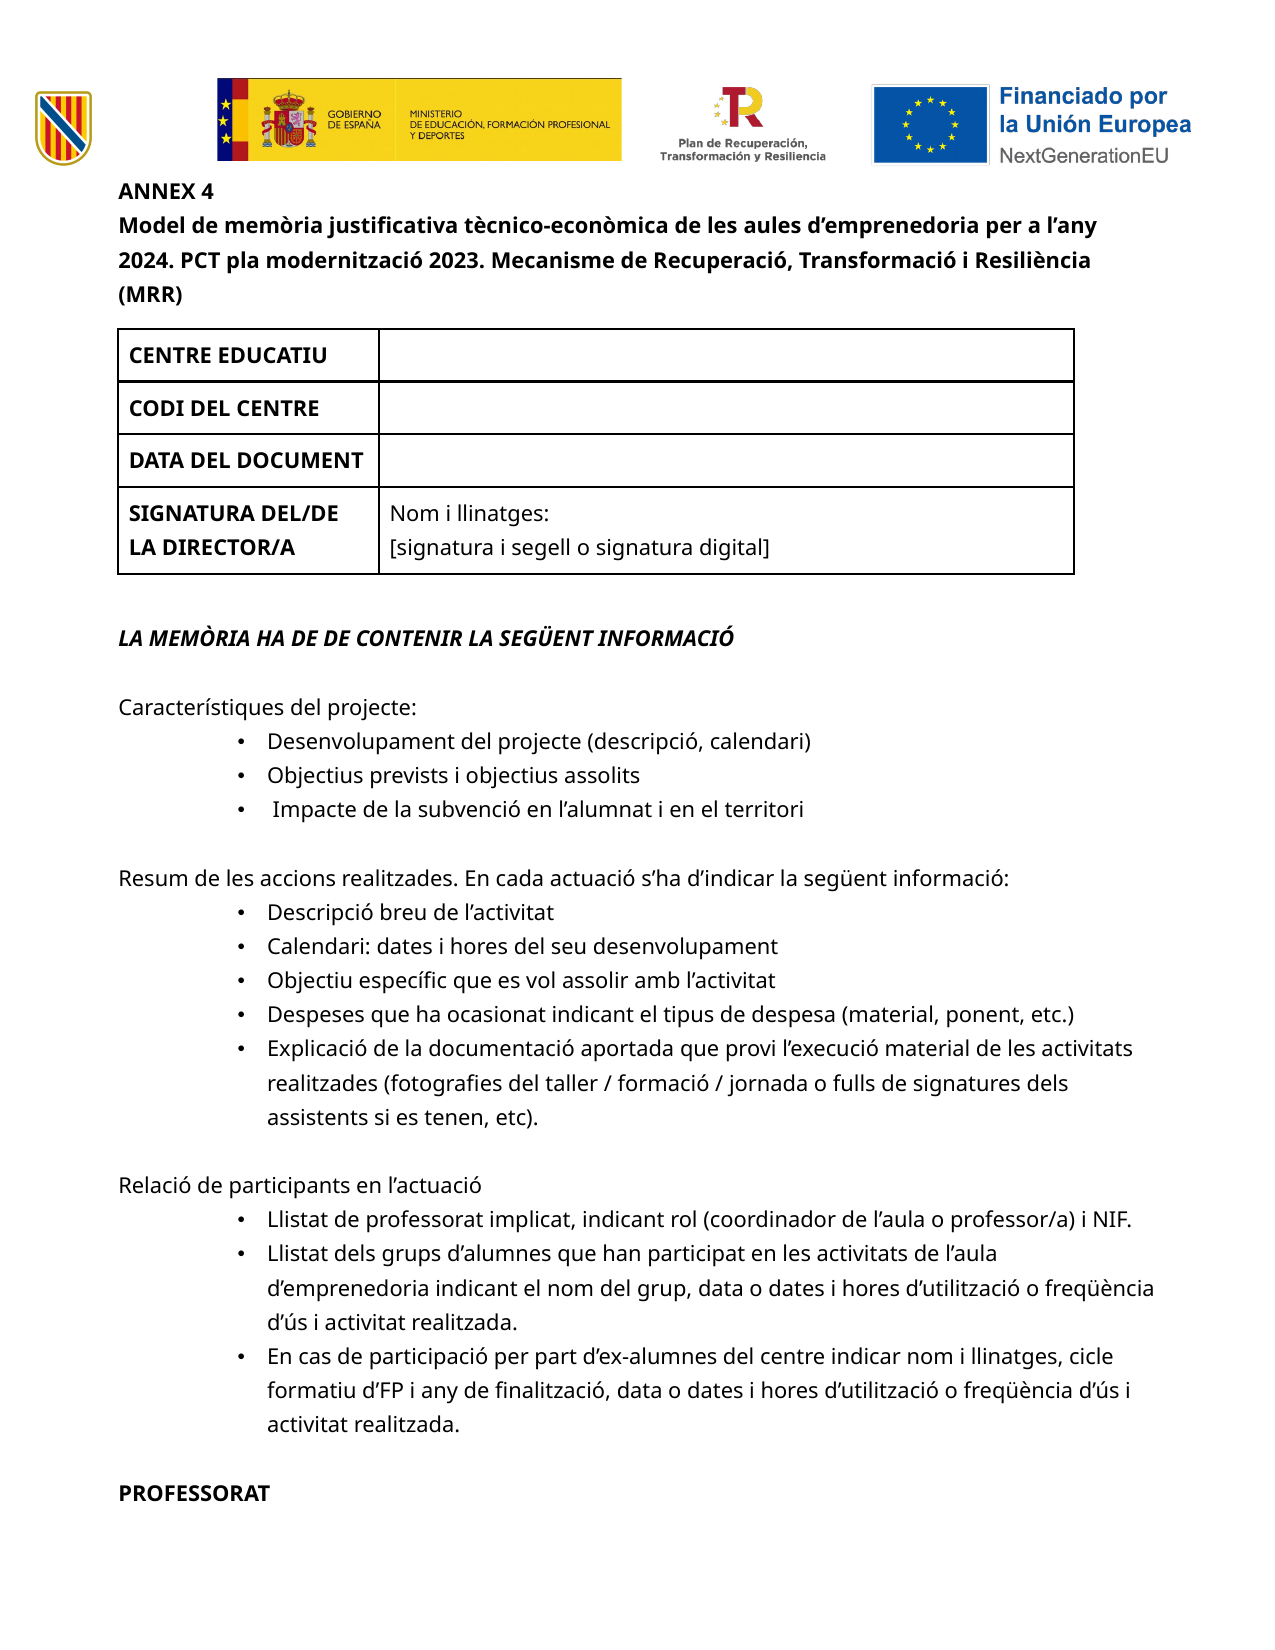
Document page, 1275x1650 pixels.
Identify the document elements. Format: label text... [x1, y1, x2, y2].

list Explicació de la documentació aportada que provi l’execució material de les activitats realitzades (fotografies del taller / formació / jornada o fulls de signatures dels assistents si es tenen, etc). [237, 1033, 1157, 1132]
list Objectiu específic que es vol assolir amb l’activitat [237, 965, 1157, 995]
list Impacte de la subvenció en l’alumnat i en el territori [237, 794, 1157, 824]
table_header [380, 330, 1073, 380]
text Model de memòria justificativa tècnico-econòmica de les aules d’emprenedoria per a l’any 2024. PCT pla modernització 2023. Mecanisme de Recuperació, Transformació i Resiliència (MRR) [118, 211, 1157, 309]
picture [865, 74, 1196, 172]
text PROFESSORAT [118, 1478, 1157, 1507]
table_cell Nom i llinatges: [signatura i segell o signatura digital] [380, 488, 1073, 573]
text ANNEX 4 [118, 176, 1157, 206]
list Objectius prevists i objectius assolits [237, 760, 1157, 790]
table_cell SIGNATURA DEL/DE LA DIRECTOR/A [119, 488, 378, 573]
table_cell [380, 435, 1073, 486]
list Llistat de professorat implicat, indicant rol (coordinador de l’aula o professor/a) i NIF. [237, 1204, 1157, 1234]
list Calendari: dates i hores del seu desenvolupament [237, 931, 1157, 961]
table_cell [380, 383, 1073, 433]
table_cell CODI DEL CENTRE [119, 383, 378, 433]
text Característiques del projecte: [118, 692, 1157, 722]
text Relació de participants en l’actuació [118, 1170, 1157, 1200]
table_header CENTRE EDUCATIU [119, 330, 378, 380]
text Resum de les accions realitzades. En cada actuació s’ha d’indicar la següent informació: [118, 863, 1157, 892]
picture [17, 63, 110, 194]
table_cell DATA DEL DOCUMENT [119, 435, 378, 486]
text LA MEMÒRIA HA DE DE CONTENIR LA SEGÜENT INFORMACIÓ [118, 623, 1157, 653]
list Despeses que ha ocasionat indicant el tipus de despesa (material, ponent, etc.) [237, 999, 1157, 1029]
picture [217, 78, 622, 161]
picture [653, 73, 833, 175]
list Llistat dels grups d’alumnes que han participat en les activitats de l’aula d’emprenedoria indicant el nom del grup, data o dates i hores d’utilització o freqüència d’ús i activitat realitzada. [237, 1238, 1157, 1337]
list En cas de participació per part d’ex-alumnes del centre indicar nom i llinatges, cicle formatiu d’FP i any de finalització, data o dates i hores d’utilització o freqüència d’ús i activitat realitzada. [237, 1341, 1157, 1439]
list Descripció breu de l’activitat [237, 897, 1157, 927]
list Desenvolupament del projecte (descripció, calendari) [237, 726, 1157, 756]
